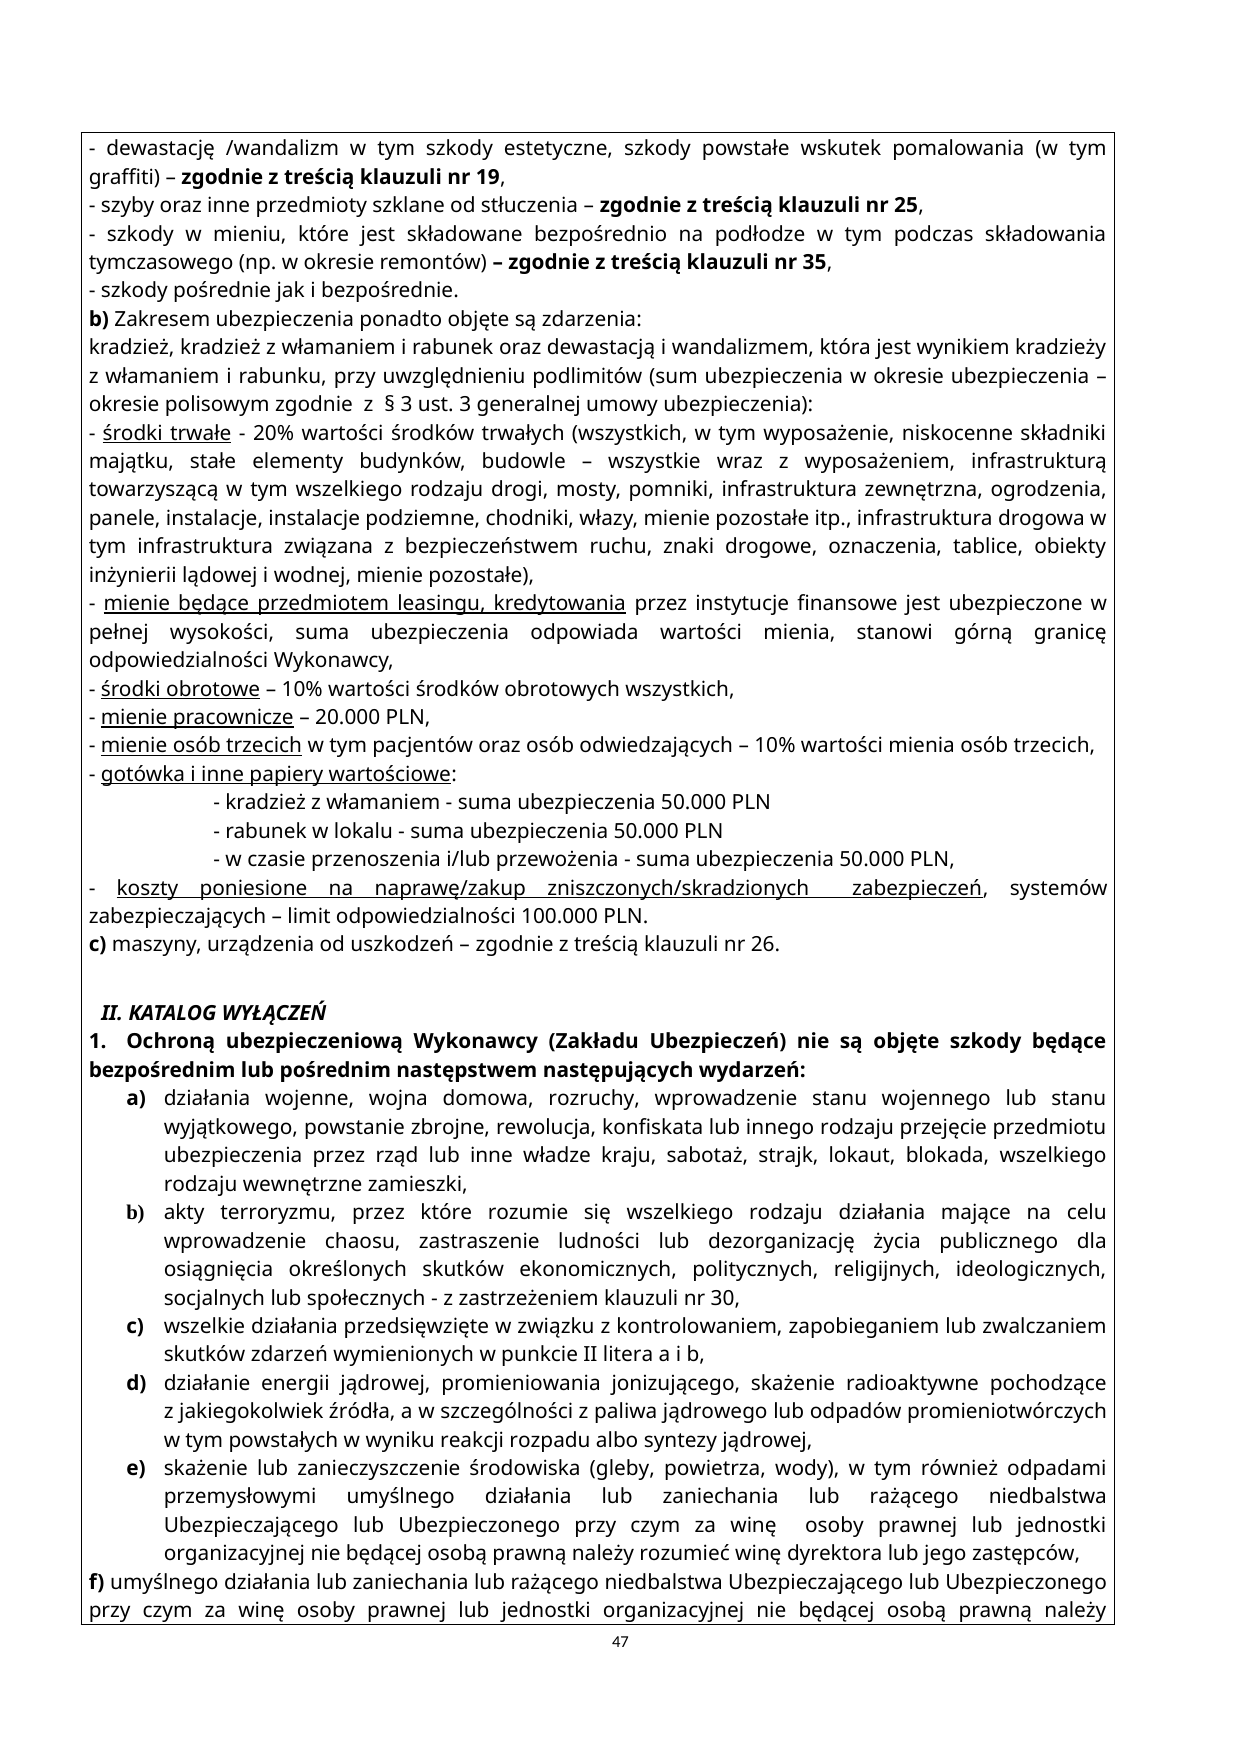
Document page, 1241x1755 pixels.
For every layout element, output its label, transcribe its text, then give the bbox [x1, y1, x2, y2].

table_cell - dewastację /wandalizm w tym szkody estetyczne, szkody powstałe wskutek pomalowania (w tym graffiti) – zgodnie z treścią klauzuli nr 19, - szyby oraz inne przedmioty szklane od stłuczenia – zgodnie z treścią klauzuli nr 25, - szkody w mieniu, które jest składowane bezpośrednio na podłodze w tym podczas składowania tymczasowego (np. w okresie remontów) – zgodnie z treścią klauzuli nr 35, - szkody pośrednie jak i bezpośrednie. b) Zakresem ubezpieczenia ponadto objęte są zdarzenia: kradzież, kradzież z włamaniem i rabunek oraz dewastacją i wandalizmem, która jest wynikiem kradzieży z włamaniem i rabunku, przy uwzględnieniu podlimitów (sum ubezpieczenia w okresie ubezpieczenia – okresie polisowym zgodnie z § 3 ust. 3 generalnej umowy ubezpieczenia): - środki trwałe - 20% wartości środków trwałych (wszystkich, w tym wyposażenie, niskocenne składniki majątku, stałe elementy budynków, budowle – wszystkie wraz z wyposażeniem, infrastrukturą towarzyszącą w tym wszelkiego rodzaju drogi, mosty, pomniki, infrastruktura zewnętrzna, ogrodzenia, panele, instalacje, instalacje podziemne, chodniki, włazy, mienie pozostałe itp., infrastruktura drogowa w tym infrastruktura związana z bezpieczeństwem ruchu, znaki drogowe, oznaczenia, tablice, obiekty inżynierii lądowej i wodnej, mienie pozostałe), - mienie będące przedmiotem leasingu, kredytowania przez instytucje finansowe jest ubezpieczone w pełnej wysokości, suma ubezpieczenia odpowiada wartości mienia, stanowi górną granicę odpowiedzialności Wykonawcy, - środki obrotowe – 10% wartości środków obrotowych wszystkich, - mienie pracownicze – 20.000 PLN, - mienie osób trzecich w tym pacjentów oraz osób odwiedzających – 10% wartości mienia osób trzecich, - gotówka i inne papiery wartościowe: - kradzież z włamaniem - suma ubezpieczenia 50.000 PLN - rabunek w lokalu - suma ubezpieczenia 50.000 PLN - w czasie przenoszenia i/lub przewożenia - suma ubezpieczenia 50.000 PLN, - koszty poniesione na naprawę/zakup zniszczonych/skradzionych zabezpieczeń, systemów zabezpieczających – limit odpowiedzialności 100.000 PLN. c) maszyny, urządzenia od uszkodzeń – zgodnie z treścią klauzuli nr 26. II. KATALOG WYŁĄCZEŃ Ochroną ubezpieczeniową Wykonawcy (Zakładu Ubezpieczeń) nie są objęte szkody będące bezpośrednim lub pośrednim następstwem następujących wydarzeń: działania wojenne, wojna domowa, rozruchy, wprowadzenie stanu wojennego lub stanu wyjątkowego, powstanie zbrojne, rewolucja, konfiskata lub innego rodzaju przejęcie przedmiotu ubezpieczenia przez rząd lub inne władze kraju, sabotaż, strajk, lokaut, blokada, wszelkiego rodzaju wewnętrzne zamieszki, akty terroryzmu, przez które rozumie się wszelkiego rodzaju działania mające na celu wprowadzenie chaosu, zastraszenie ludności lub dezorganizację życia publicznego dla osiągnięcia określonych skutków ekonomicznych, politycznych, religijnych, ideologicznych, socjalnych lub społecznych - z zastrzeżeniem klauzuli nr 30, wszelkie działania przedsięwzięte w związku z kontrolowaniem, zapobieganiem lub zwalczaniem skutków zdarzeń wymienionych w punkcie II litera a i b, działanie energii jądrowej, promieniowania jonizującego, skażenie radioaktywne pochodzące z jakiegokolwiek źródła, a w szczególności z paliwa jądrowego lub odpadów promieniotwórczych w tym powstałych w wyniku reakcji rozpadu albo syntezy jądrowej, skażenie lub zanieczyszczenie środowiska (gleby, powietrza, wody), w tym również odpadami przemysłowymi umyślnego działania lub zaniechania lub rażącego niedbalstwa Ubezpieczającego lub Ubezpieczonego przy czym za winę osoby prawnej lub jednostki organizacyjnej nie będącej osobą prawną należy rozumieć winę dyrektora lub jego zastępców, f) umyślnego działania lub zaniechania lub rażącego niedbalstwa Ubezpieczającego lub Ubezpieczonego przy czym za winę osoby prawnej lub jednostki organizacyjnej nie będącej osobą prawną należy [82, 133, 1114, 1624]
